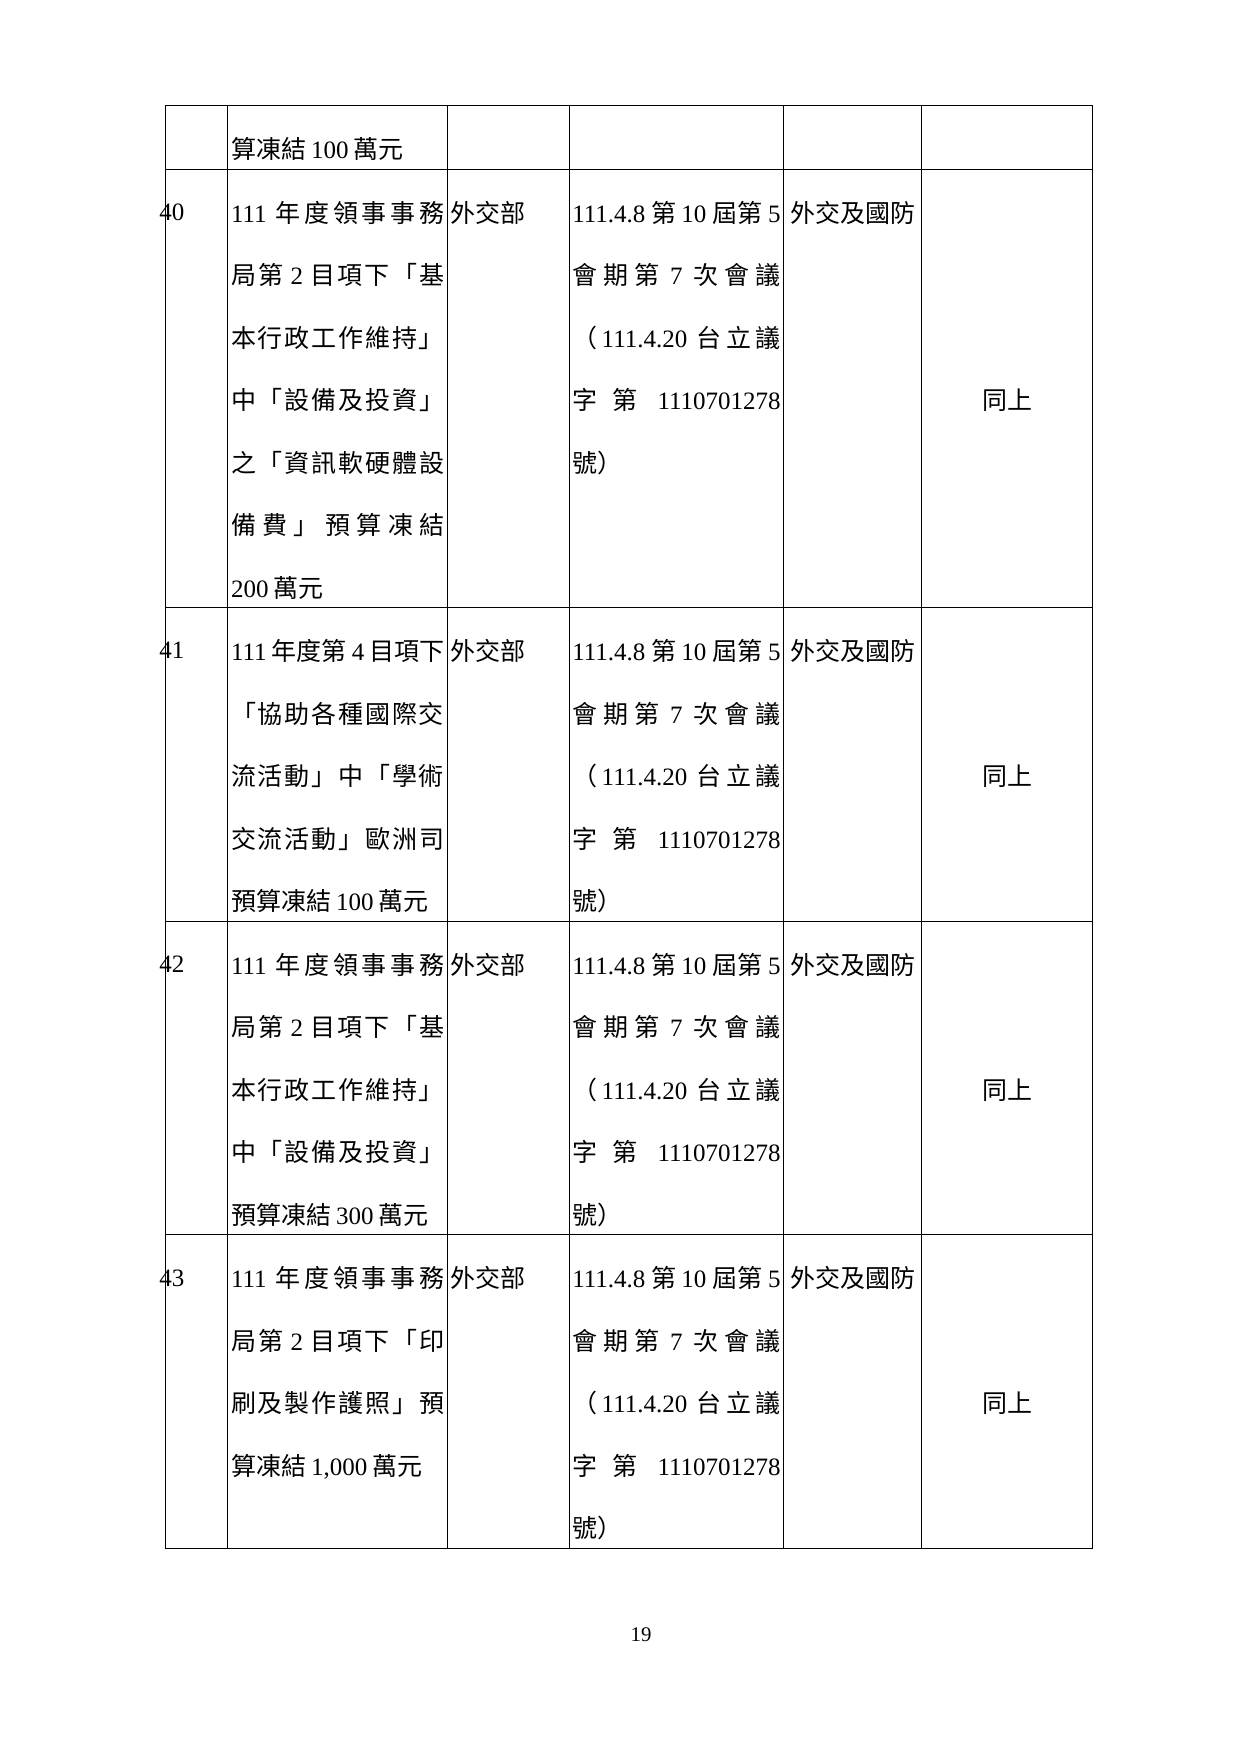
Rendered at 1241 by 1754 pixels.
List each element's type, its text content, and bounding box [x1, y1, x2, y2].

table_cell [922, 106, 1092, 169]
table_cell [570, 106, 783, 169]
table_cell 111.4.8第10屆第5會期第7次會議（111.4.20台立議字第1110701278號） [570, 608, 783, 921]
table_cell 同上 [922, 608, 1092, 921]
table_cell 111年度領事事務局第2目項下「印刷及製作護照」預算凍結1,000萬元 [228, 1235, 447, 1548]
table_cell [166, 106, 227, 169]
table_cell 外交部 [448, 170, 569, 607]
table_cell [166, 170, 227, 607]
table_cell 外交部 [448, 922, 569, 1234]
table_cell 同上 [922, 922, 1092, 1234]
table_cell 同上 [922, 170, 1092, 607]
table_cell 111.4.8第10屆第5會期第7次會議（111.4.20台立議字第1110701278號） [570, 1235, 783, 1548]
table_cell 111年度第4目項下「協助各種國際交流活動」中「學術交流活動」歐洲司預算凍結100萬元 [228, 608, 447, 921]
table_cell 外交及國防 [784, 1235, 921, 1548]
table_cell 111.4.8第10屆第5會期第7次會議（111.4.20台立議字第1110701278號） [570, 170, 783, 607]
table_cell 外交及國防 [784, 170, 921, 607]
table_cell [448, 106, 569, 169]
table_cell [784, 106, 921, 169]
table_cell 111.4.8第10屆第5會期第7次會議（111.4.20台立議字第1110701278號） [570, 922, 783, 1234]
table_cell 算凍結100萬元 [228, 106, 447, 169]
table_cell 外交及國防 [784, 608, 921, 921]
table_cell 同上 [922, 1235, 1092, 1548]
table_cell [166, 608, 227, 921]
table_cell 111年度領事事務局第2目項下「基本行政工作維持」中「設備及投資」預算凍結300萬元 [228, 922, 447, 1234]
table_cell 111年度領事事務局第2目項下「基本行政工作維持」中「設備及投資」之「資訊軟硬體設備費」預算凍結200萬元 [228, 170, 447, 607]
table_cell 外交及國防 [784, 922, 921, 1234]
table_cell 外交部 [448, 1235, 569, 1548]
table_cell 外交部 [448, 608, 569, 921]
table_cell [166, 1235, 227, 1548]
table_cell [166, 922, 227, 1234]
